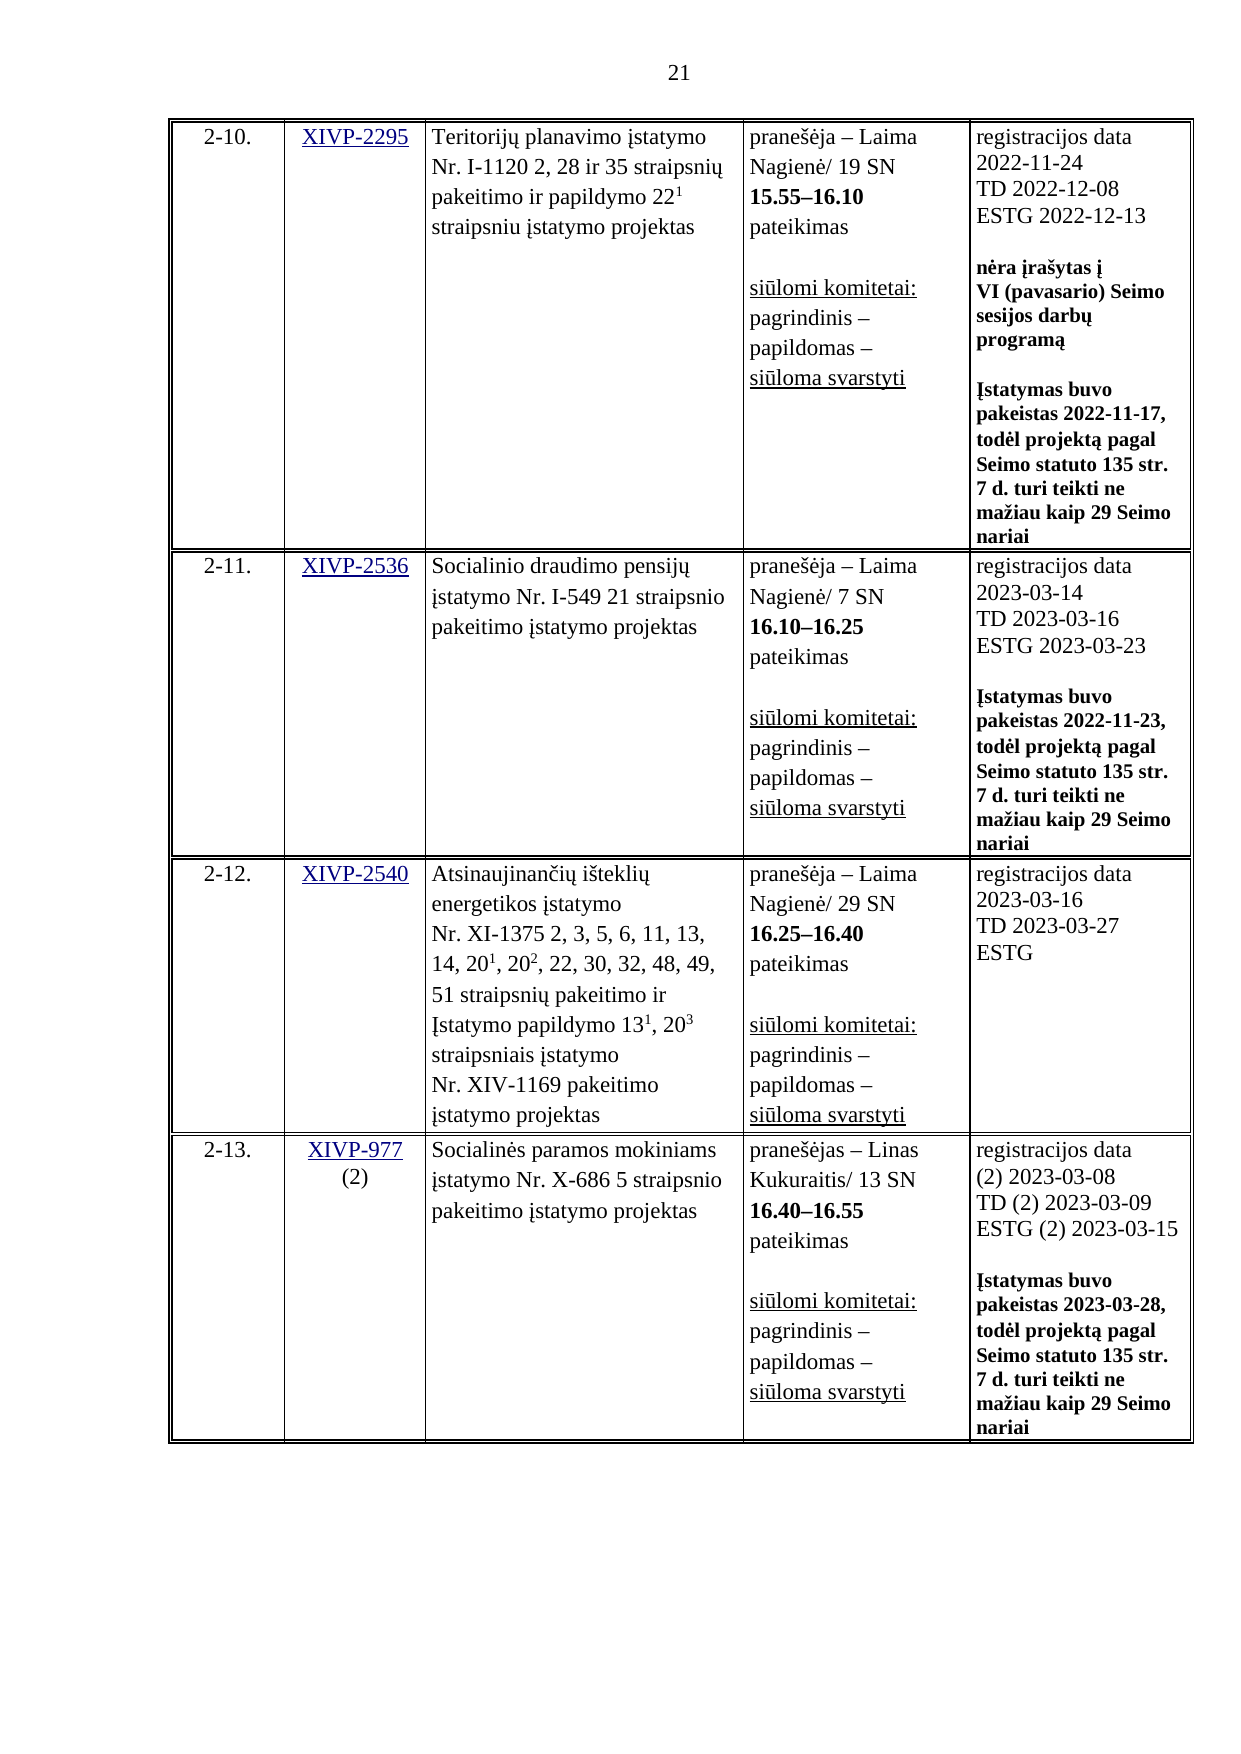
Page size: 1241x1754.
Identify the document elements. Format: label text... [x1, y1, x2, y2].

table_cell registracijos data 2023-03-14 TD 2023-03-16 ESTG 2023-03-23 Įstatymas buvo pakeistas 2022-11-23, todėl projektą pagal Seimo statuto 135 str. 7 d. turi teikti ne mažiau kaip 29 Seimo nariai [971, 553, 1190, 855]
table_cell pranešėjas – Linas Kukuraitis/ 13 SN 16.40–16.55 pateikimas siūlomi komitetai: pagrindinis – papildomas – siūloma svarstyti [744, 1136, 969, 1439]
table_cell Socialinio draudimo pensijų įstatymo Nr. I-549 21 straipsnio pakeitimo įstatymo projektas [426, 553, 743, 855]
table_cell XIVP-2540 [285, 860, 425, 1132]
table_cell [1194, 548, 1240, 855]
table_cell pranešėja – Laima Nagienė/ 29 SN 16.25–16.40 pateikimas siūlomi komitetai: pagrindinis – papildomas – siūloma svarstyti [744, 860, 969, 1132]
table_cell [1194, 1132, 1240, 1439]
table_cell [1194, 118, 1240, 548]
table_cell [1194, 855, 1240, 1132]
table_cell Socialinės paramos mokiniams įstatymo Nr. X-686 5 straipsnio pakeitimo įstatymo projektas [426, 1136, 743, 1439]
table_cell pranešėja – Laima Nagienė/ 19 SN 15.55–16.10 pateikimas siūlomi komitetai: pagrindinis – papildomas – siūloma svarstyti [744, 123, 969, 548]
table_cell Teritorijų planavimo įstatymo Nr. I-1120 2, 28 ir 35 straipsnių pakeitimo ir papildymo 221 straipsniu įstatymo projektas [426, 123, 743, 548]
table_cell registracijos data (2) 2023-03-08 TD (2) 2023-03-09 ESTG (2) 2023-03-15 Įstatymas buvo pakeistas 2023-03-28, todėl projektą pagal Seimo statuto 135 str. 7 d. turi teikti ne mažiau kaip 29 Seimo nariai [971, 1136, 1190, 1439]
table_cell 2-11. [173, 553, 284, 855]
table_cell 2-10. [173, 123, 284, 548]
table_cell XIVP-977 (2) [285, 1136, 425, 1439]
table_cell XIVP-2536 [285, 553, 425, 855]
table_cell pranešėja – Laima Nagienė/ 7 SN 16.10–16.25 pateikimas siūlomi komitetai: pagrindinis – papildomas – siūloma svarstyti [744, 553, 969, 855]
table_cell XIVP-2295 [285, 123, 425, 548]
table_cell 2-12. [173, 860, 284, 1132]
table_cell 2-13. [173, 1136, 284, 1439]
table_cell registracijos data 2022-11-24 TD 2022-12-08 ESTG 2022-12-13 nėra įrašytas į VI (pavasario) Seimo sesijos darbų programą Įstatymas buvo pakeistas 2022-11-17, todėl projektą pagal Seimo statuto 135 str. 7 d. turi teikti ne mažiau kaip 29 Seimo nariai [971, 123, 1190, 548]
table_cell Atsinaujinančių išteklių energetikos įstatymo Nr. XI-1375 2, 3, 5, 6, 11, 13, 14, 201, 202, 22, 30, 32, 48, 49, 51 straipsnių pakeitimo ir Įstatymo papildymo 131, 203 straipsniais įstatymo Nr. XIV-1169 pakeitimo įstatymo projektas [426, 860, 743, 1132]
table_cell registracijos data 2023-03-16 TD 2023-03-27 ESTG [971, 860, 1190, 1132]
